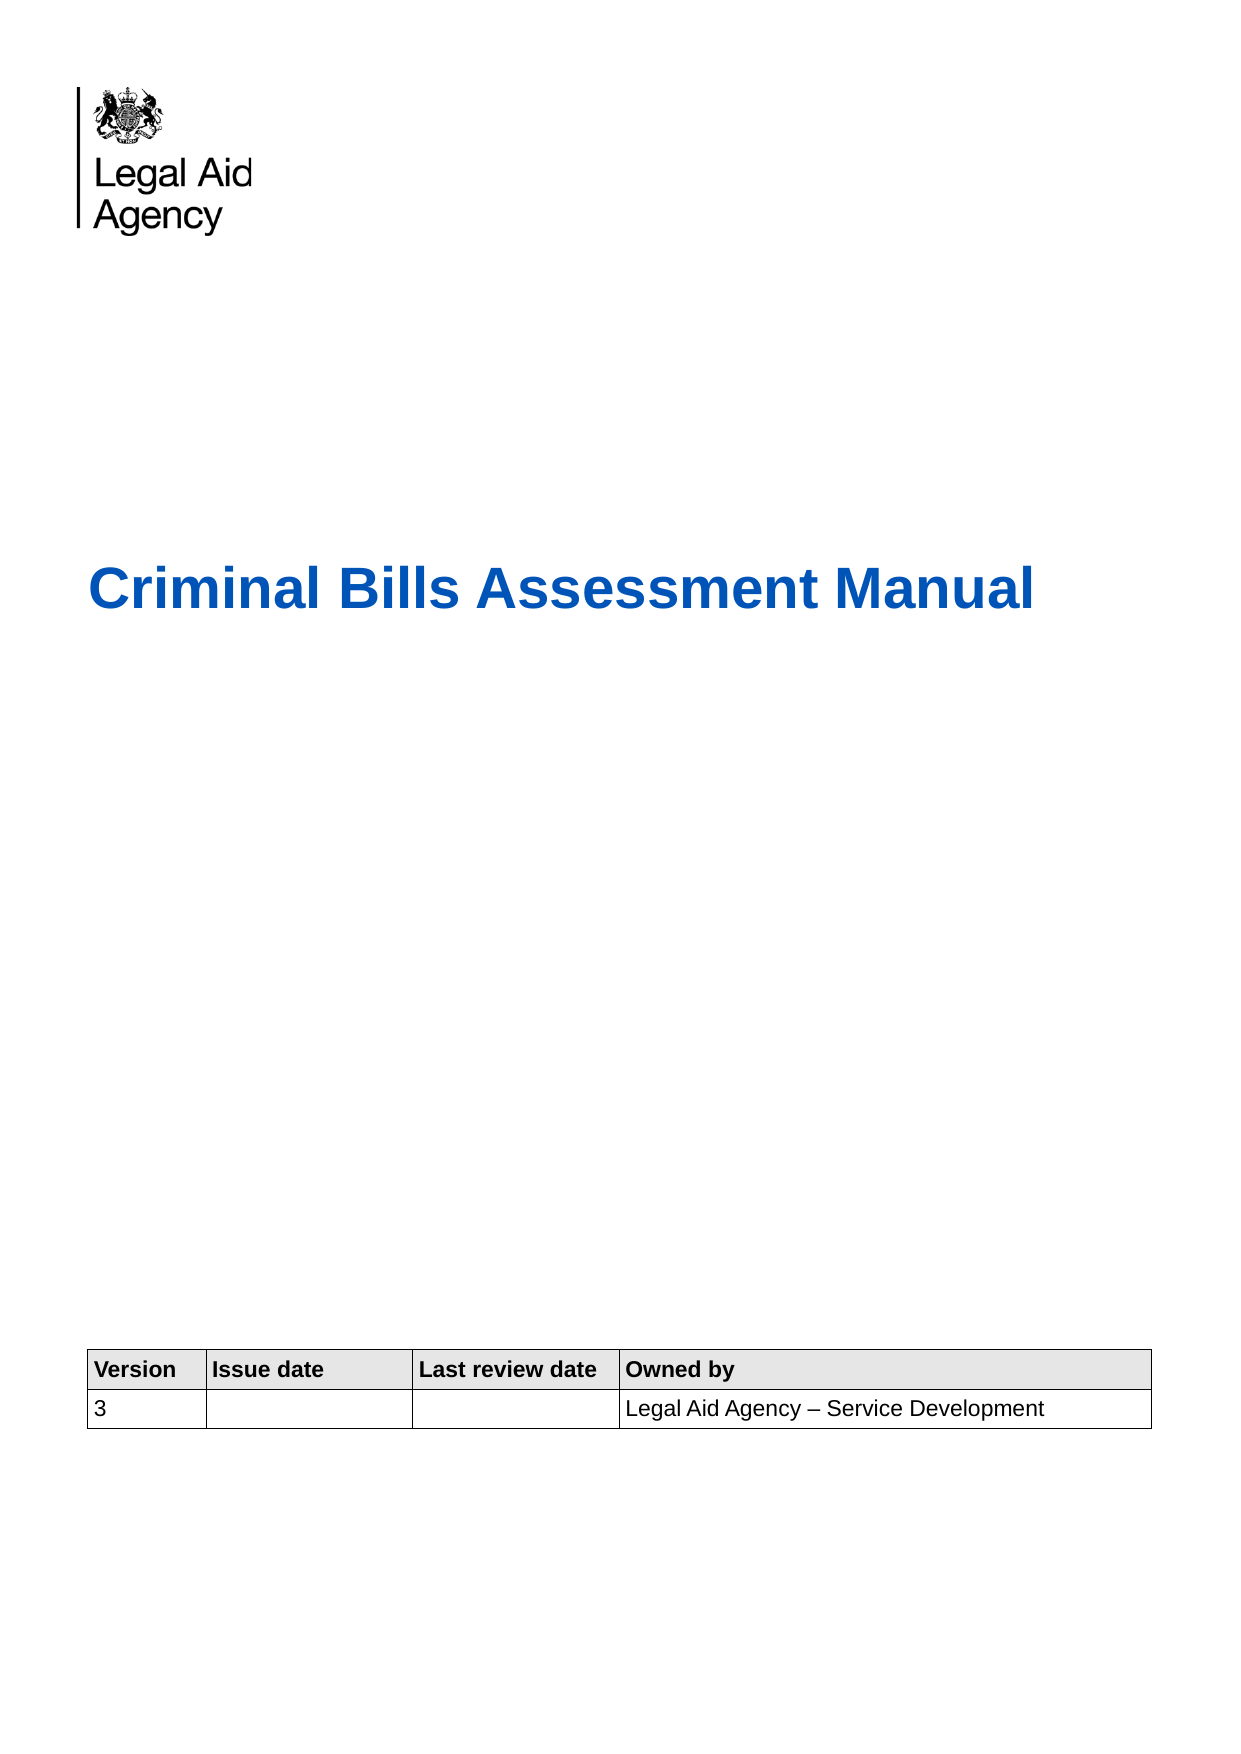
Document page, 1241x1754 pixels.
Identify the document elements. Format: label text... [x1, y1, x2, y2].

table_header Last review date [413, 1350, 619, 1389]
table_cell [413, 1390, 619, 1428]
table_header [56, 88, 1059, 399]
table_cell Legal Aid Agency – Service Development [620, 1390, 1151, 1428]
picture [76, 87, 252, 236]
table_header Issue date [207, 1350, 412, 1389]
table_cell Criminal Bills Assessment Manual [56, 399, 1059, 620]
table_header Version [88, 1350, 206, 1389]
table_cell [207, 1390, 412, 1428]
table_header Owned by [620, 1350, 1151, 1389]
table_cell 3 [88, 1390, 206, 1428]
